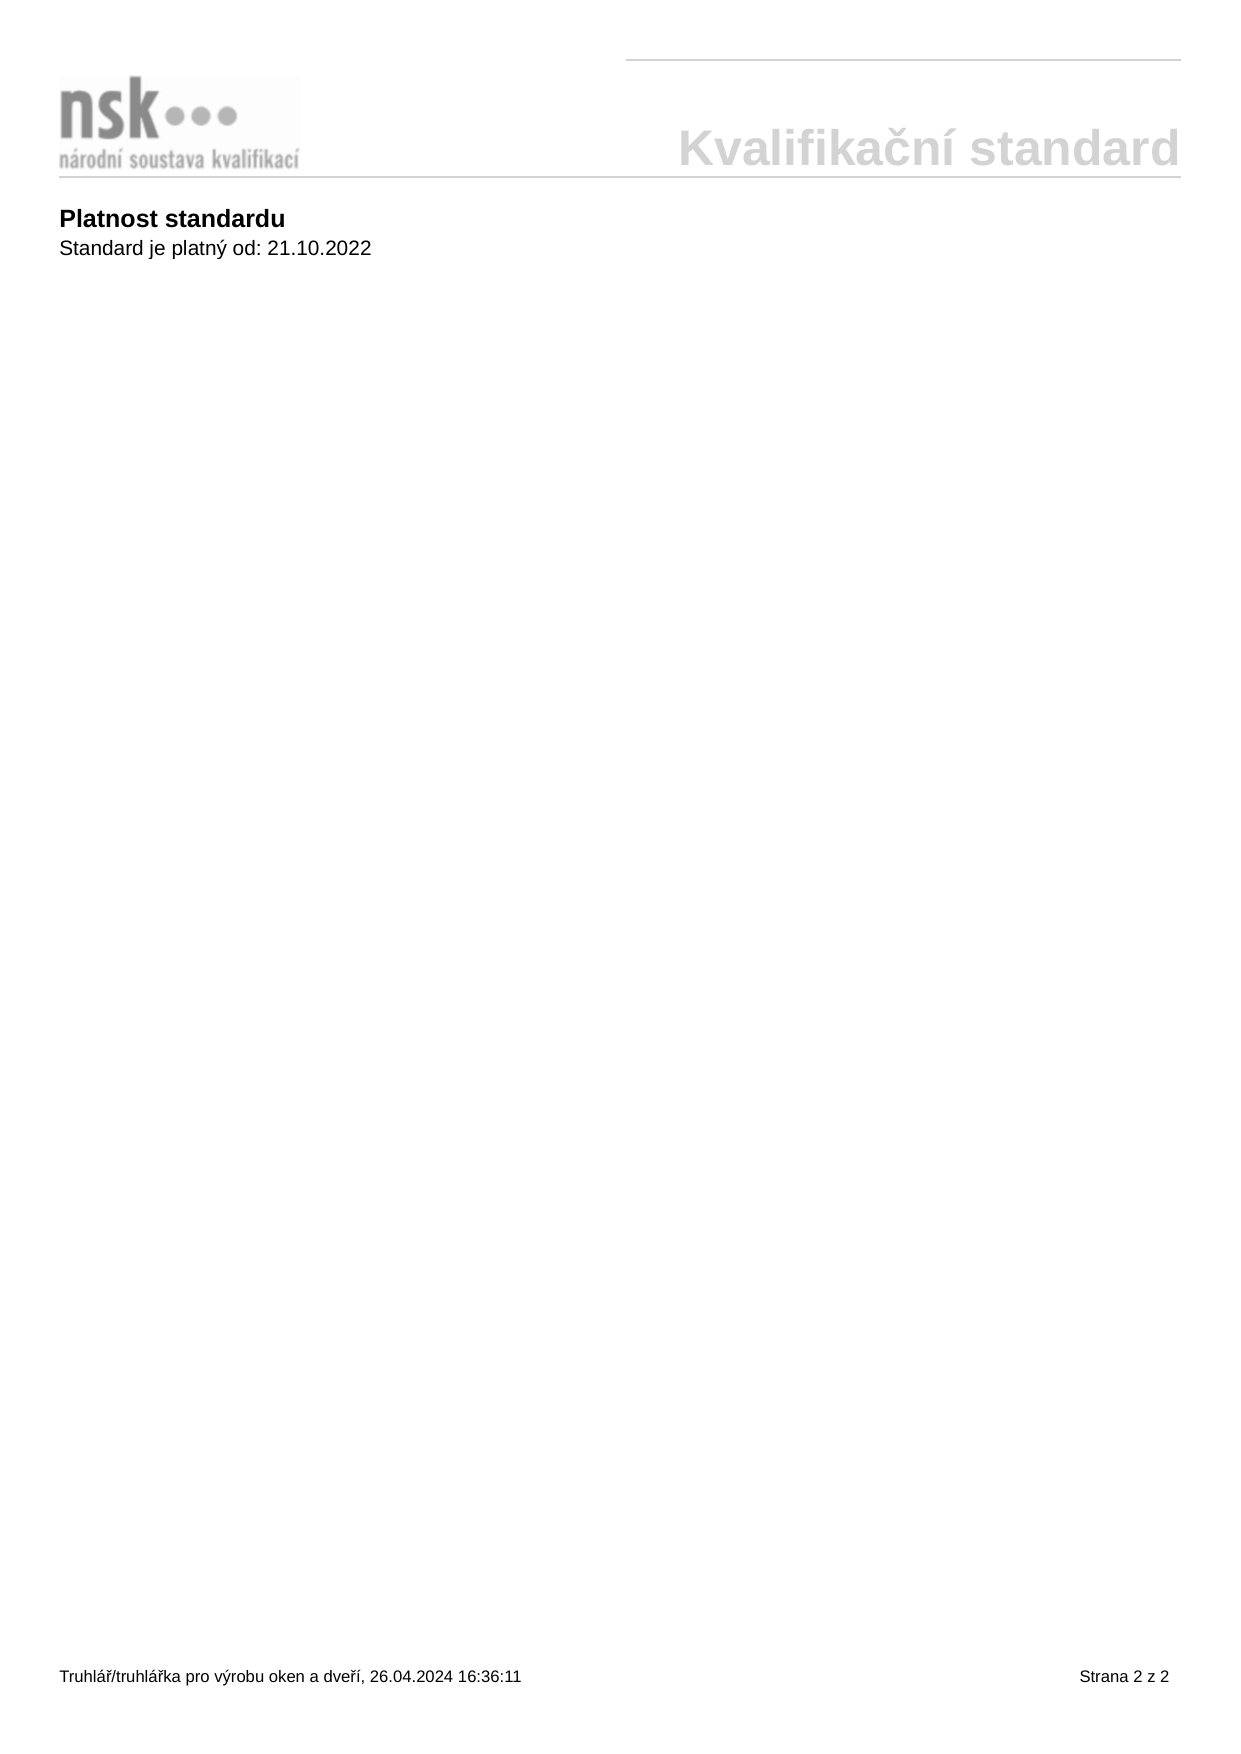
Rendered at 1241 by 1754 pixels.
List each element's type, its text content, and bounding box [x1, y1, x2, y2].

table_cell [620, 1159, 626, 1409]
table_cell [620, 559, 626, 859]
table_cell [484, 1159, 620, 1409]
table_cell [1093, 259, 1169, 559]
table_cell [626, 1409, 862, 1658]
table_cell [59, 859, 483, 1159]
table_cell Platnost standardu [59, 200, 1181, 236]
table_cell [862, 559, 1093, 859]
table_cell [1093, 1159, 1169, 1409]
table_cell [1093, 194, 1169, 200]
table_cell [1093, 859, 1169, 1159]
table_cell Standard je platný od: 21.10.2022 [59, 236, 1181, 259]
picture [58, 59, 621, 171]
table_cell [59, 171, 483, 176]
table_cell [620, 859, 626, 1159]
table_cell [59, 559, 483, 859]
table_cell [59, 1159, 483, 1409]
table_cell Strana 2 z 2 [862, 1658, 1169, 1694]
table_cell Truhlář/truhlářka pro výrobu oken a dveří, 26.04.2024 16:36:11 [59, 1658, 862, 1694]
table_cell [484, 859, 620, 1159]
table_cell [484, 559, 620, 859]
table_cell [1169, 859, 1181, 1159]
table_cell [626, 859, 862, 1159]
table_cell [626, 559, 862, 859]
table_cell [626, 1159, 862, 1409]
table_cell [484, 194, 620, 200]
table_cell [59, 194, 483, 200]
table_cell Kvalifikační standard [626, 61, 1181, 176]
table_cell [620, 259, 626, 559]
table_cell [1169, 1409, 1181, 1658]
table_cell [862, 194, 1093, 200]
table_cell [862, 1159, 1093, 1409]
table_cell [484, 171, 620, 176]
table_cell [862, 859, 1093, 1159]
table_cell [862, 259, 1093, 559]
table_cell [626, 259, 862, 559]
table_cell [1093, 559, 1169, 859]
table_cell [862, 1409, 1093, 1658]
table_cell [484, 259, 620, 559]
table_cell [1093, 1409, 1169, 1658]
table_cell [626, 194, 862, 200]
table_cell [484, 1409, 620, 1658]
table_cell [59, 178, 1181, 194]
table_cell [1169, 259, 1181, 559]
table_cell [59, 259, 483, 559]
table_cell [59, 1409, 483, 1658]
table_cell [1169, 1159, 1181, 1409]
table_cell [1169, 194, 1181, 200]
table_cell [621, 59, 626, 170]
table_cell [620, 1409, 626, 1658]
table_cell [1169, 559, 1181, 859]
table_cell [1169, 1658, 1181, 1694]
